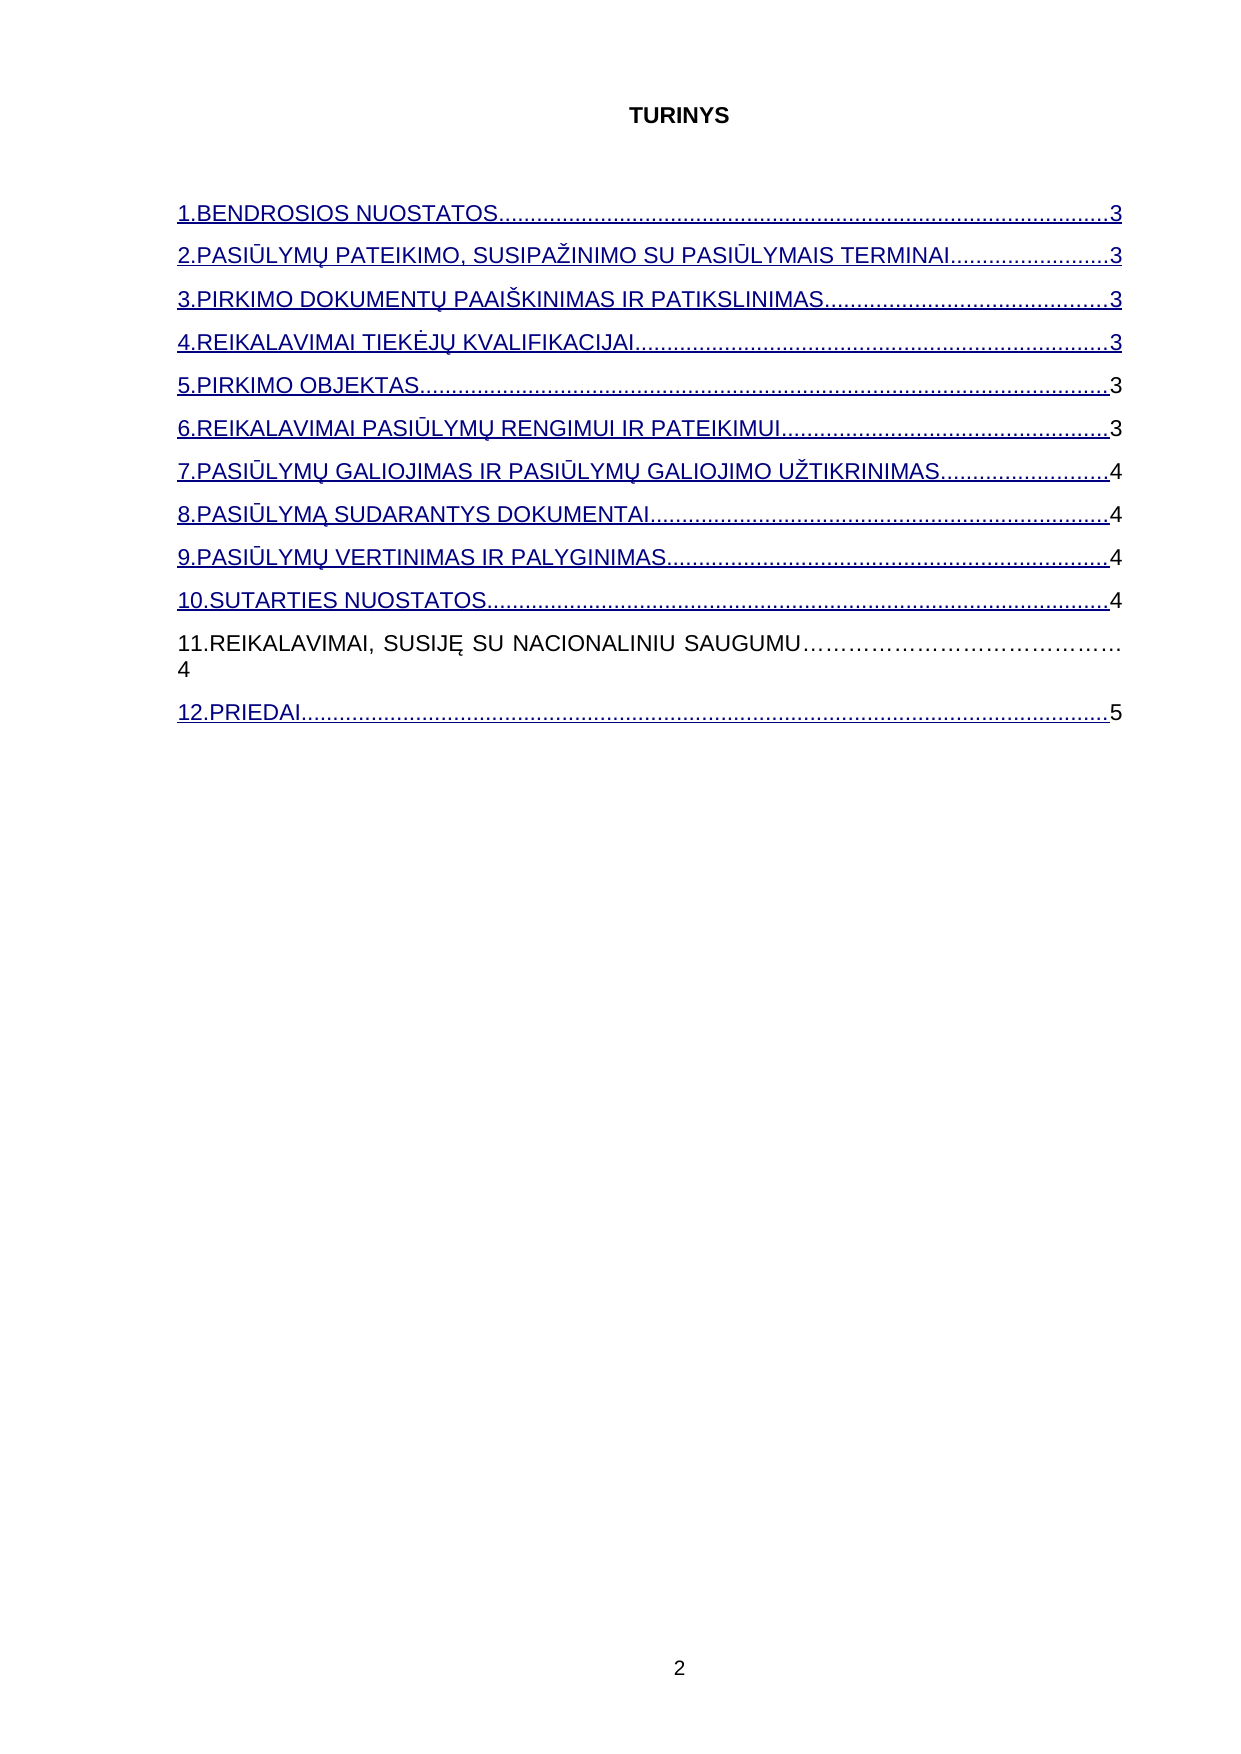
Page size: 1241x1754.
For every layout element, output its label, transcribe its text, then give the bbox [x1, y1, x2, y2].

text TURINYS [177, 102, 1181, 128]
text 4. REIKALAVIMAI TIEKĖJŲ KVALIFIKACIJAI 3 [177, 328, 1122, 351]
text 1. BENDROSIOS NUOSTATOS 3 [177, 199, 1122, 222]
text 7. PASIŪLYMŲ GALIOJIMAS IR PASIŪLYMŲ GALIOJIMO UŽTIKRINIMAS 4 [177, 458, 1122, 484]
text 8. PASIŪLYMĄ SUDARANTYS DOKUMENTAI 4 [177, 501, 1122, 527]
text 10. SUTARTIES NUOSTATOS 4 [177, 587, 1122, 613]
text 5. PIRKIMO OBJEKTAS 3 [177, 372, 1122, 398]
text 12. PRIEDAI 5 [177, 699, 1122, 725]
text 2. PASIŪLYMŲ PATEIKIMO, SUSIPAŽINIMO SU PASIŪLYMAIS TERMINAI 3 [177, 242, 1122, 265]
text 11. REIKALAVIMAI, SUSIJĘ SU NACIONALINIU SAUGUMU……………………………………4 [177, 630, 1122, 682]
text 3. PIRKIMO DOKUMENTŲ PAAIŠKINIMAS IR PATIKSLINIMAS 3 [177, 286, 1122, 308]
text 9. PASIŪLYMŲ VERTINIMAS IR PALYGINIMAS 4 [177, 544, 1122, 570]
text 6. REIKALAVIMAI PASIŪLYMŲ RENGIMUI IR PATEIKIMUI 3 [177, 414, 1122, 441]
